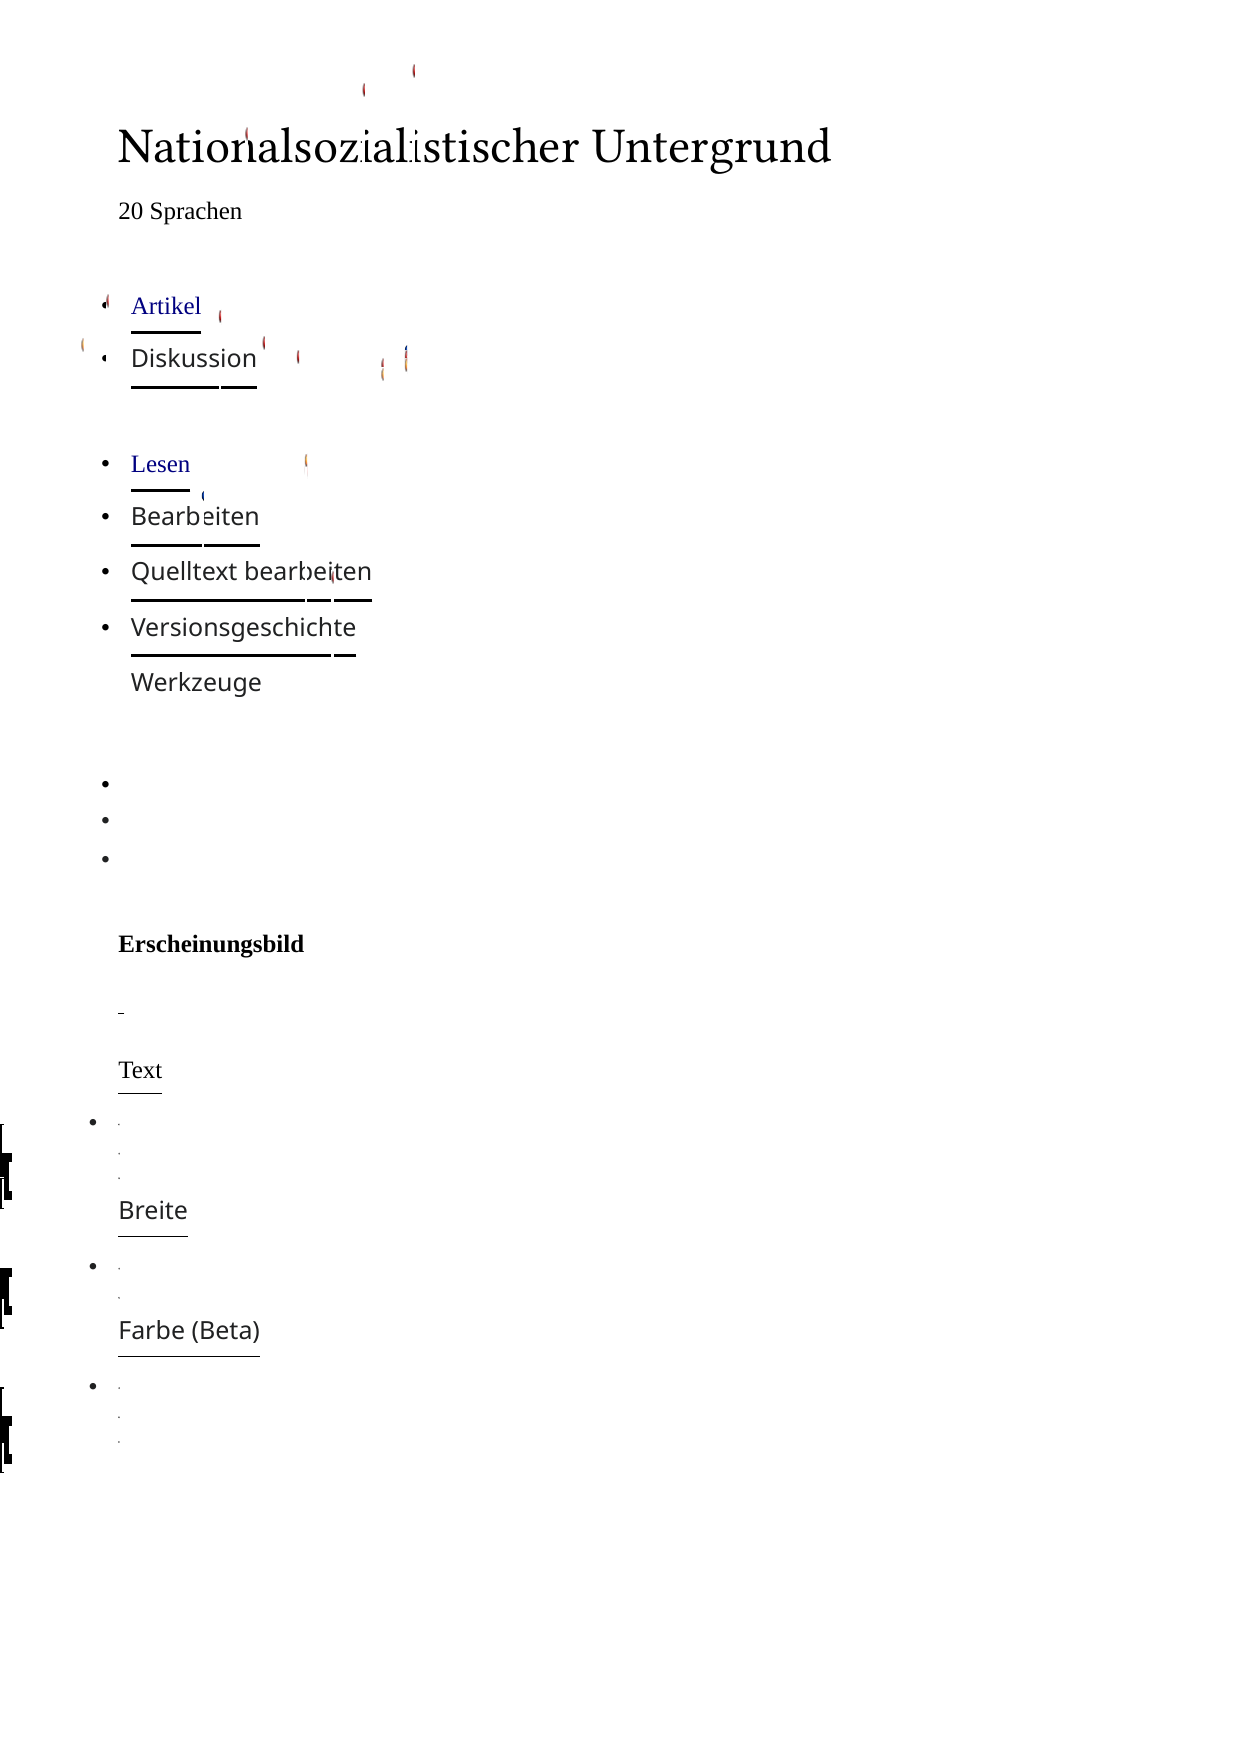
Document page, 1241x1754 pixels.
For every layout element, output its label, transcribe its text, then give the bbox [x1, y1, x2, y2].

picture [304, 453, 308, 479]
text Breite [118, 1193, 1122, 1236]
list Bearbeiten [307, 499, 405, 547]
list Artikel [131, 291, 1109, 334]
list Diskussion [221, 341, 262, 389]
list Bearbeiten [131, 499, 202, 544]
list Diskussion [131, 341, 219, 386]
list Bearbeiten [407, 499, 1109, 547]
subtitle Nationalsozialistischer Untergrund [415, 118, 1122, 175]
picture [296, 350, 300, 366]
list Bearbeiten [204, 499, 305, 547]
text Werkzeuge [131, 665, 1109, 699]
picture [404, 342, 408, 374]
subtitle Nationalsozialistischer Untergrund [118, 118, 412, 175]
list [407, 449, 1109, 492]
list Lesen [131, 449, 381, 492]
list Quelltext bearbeiten [407, 554, 1109, 602]
list [384, 449, 405, 492]
text 20 Sprachen [118, 196, 1113, 225]
list Diskussion [265, 341, 1109, 389]
text Text [118, 1055, 1122, 1093]
list Versionsgeschichte [131, 609, 331, 654]
list Quelltext bearbeiten [131, 554, 305, 599]
text Farbe (Beta) [118, 1312, 1122, 1356]
text Erscheinungsbild [118, 929, 1122, 958]
list Versionsgeschichte [334, 609, 1109, 657]
list Quelltext bearbeiten [307, 554, 405, 602]
picture [218, 309, 222, 325]
